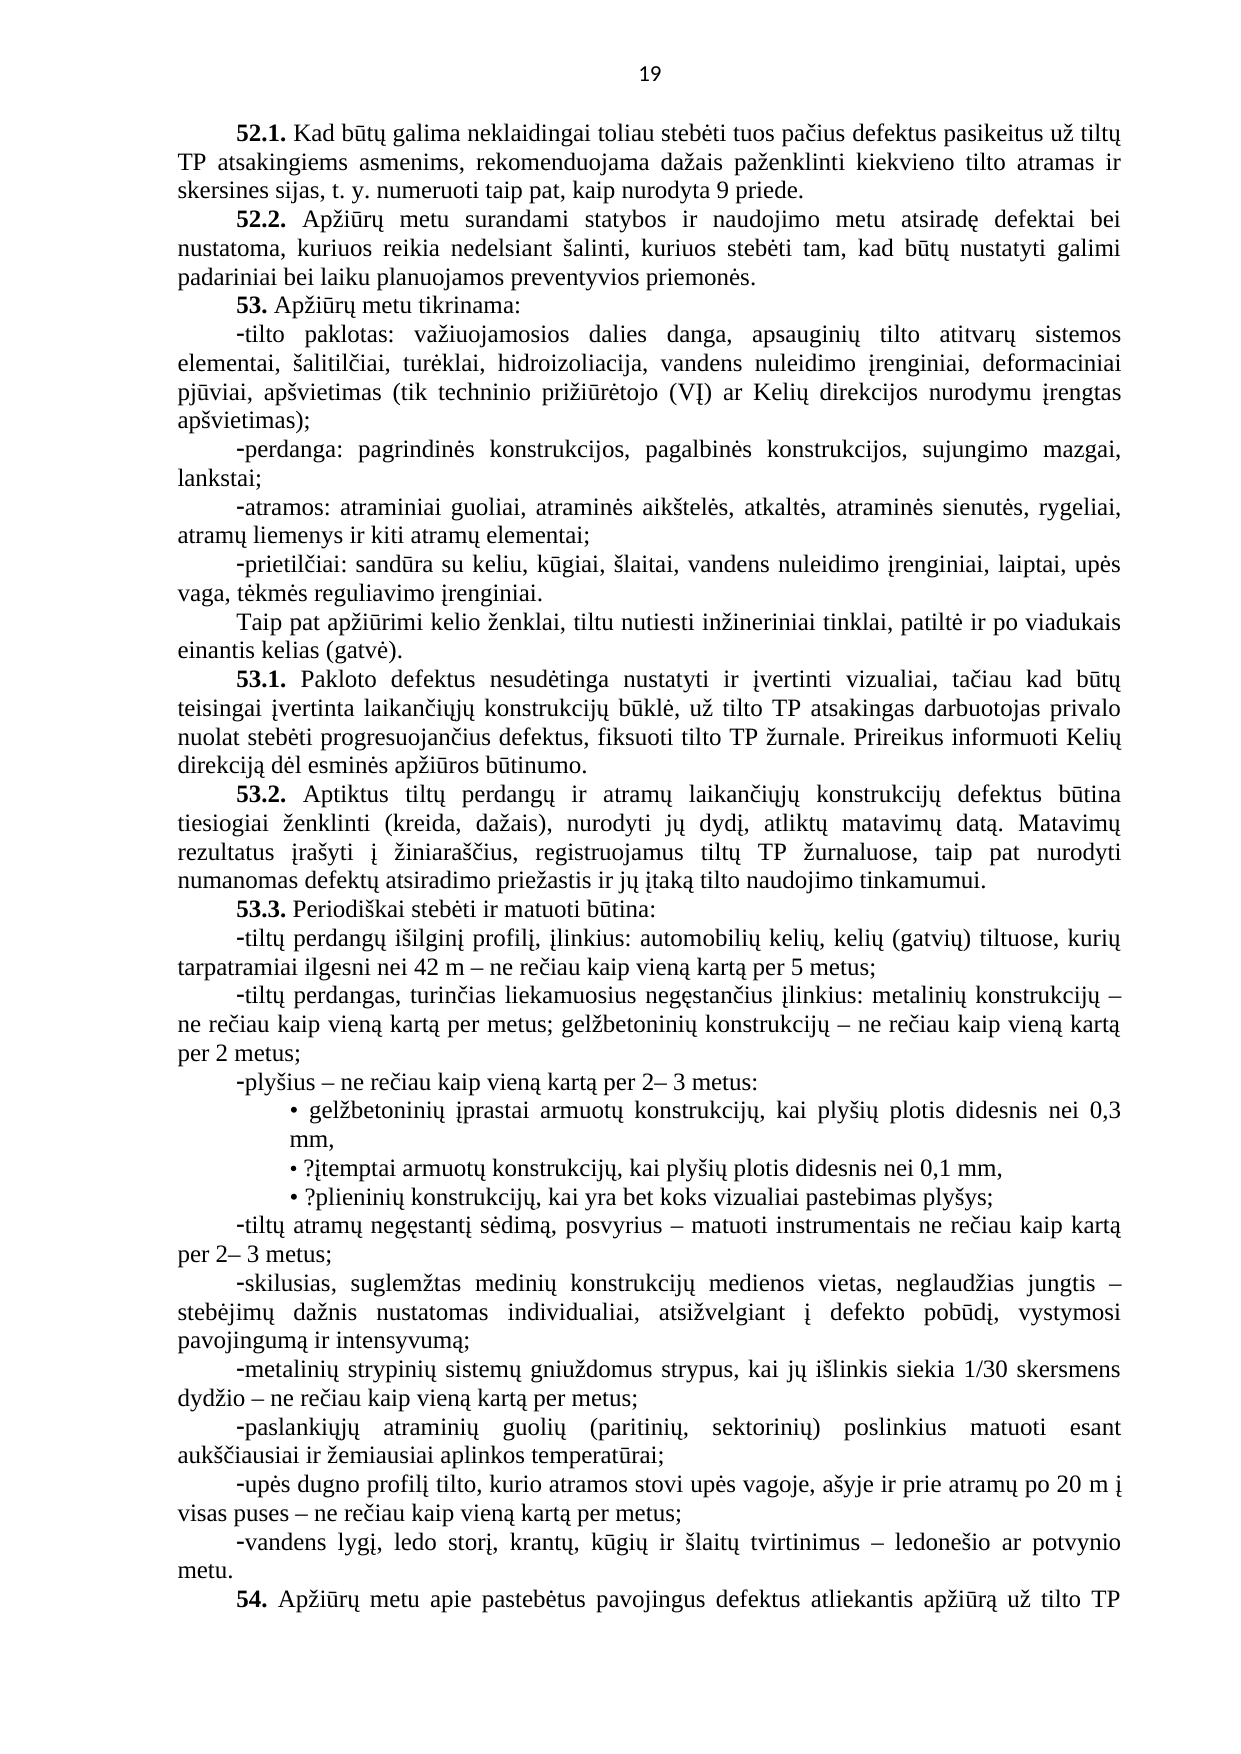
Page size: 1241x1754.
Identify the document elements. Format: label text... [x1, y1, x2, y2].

text vandens lygį, ledo storį, krantų, kūgių ir šlaitų tvirtinimus – ledonešio ar potvynio metu. [177, 1527, 1122, 1584]
text • ?įtemptai armuotų konstrukcijų, kai plyšių plotis didesnis nei 0,1 mm, [289, 1153, 1122, 1182]
text 53. Apžiūrų metu tikrinama: [177, 291, 1122, 319]
text skilusias, suglemžtas medinių konstrukcijų medienos vietas, neglaudžias jungtis – stebėjimų dažnis nustatomas individualiai, atsižvelgiant į defekto pobūdį, vystymosi pavojingumą ir intensyvumą; [177, 1268, 1122, 1354]
text metalinių strypinių sistemų gniuždomus strypus, kai jų išlinkis siekia 1/30 skersmens dydžio – ne rečiau kaip vieną kartą per metus; [177, 1354, 1122, 1412]
text 54. Apžiūrų metu apie pastebėtus pavojingus defektus atliekantis apžiūrą už tilto TP [177, 1584, 1122, 1613]
text atramos: atraminiai guoliai, atraminės aikštelės, atkaltės, atraminės sienutės, rygeliai, atramų liemenys ir kiti atramų elementai; [177, 492, 1122, 549]
text 52.1. Kad būtų galima neklaidingai toliau stebėti tuos pačius defektus pasikeitus už tiltų TP atsakingiems asmenims, rekomenduojama dažais paženklinti kiekvieno tilto atramas ir skersines sijas, t. y. numeruoti taip pat, kaip nurodyta 9 priede. [177, 118, 1122, 204]
text Taip pat apžiūrimi kelio ženklai, tiltu nutiesti inžineriniai tinklai, patiltė ir po viadukais einantis kelias (gatvė). [177, 607, 1122, 664]
text prietilčiai: sandūra su keliu, kūgiai, šlaitai, vandens nuleidimo įrenginiai, laiptai, upės vaga, tėkmės reguliavimo įrenginiai. [177, 549, 1122, 607]
text 53.3. Periodiškai stebėti ir matuoti būtina: [177, 894, 1122, 923]
text upės dugno profilį tilto, kurio atramos stovi upės vagoje, ašyje ir prie atramų po 20 m į visas puses – ne rečiau kaip vieną kartą per metus; [177, 1469, 1122, 1527]
text 53.1. Pakloto defektus nesudėtinga nustatyti ir įvertinti vizualiai, tačiau kad būtų teisingai įvertinta laikančiųjų konstrukcijų būklė, už tilto TP atsakingas darbuotojas privalo nuolat stebėti progresuojančius defektus, fiksuoti tilto TP žurnale. Prireikus informuoti Kelių direkciją dėl esminės apžiūros būtinumo. [177, 664, 1122, 779]
text tiltų perdangų išilginį profilį, įlinkius: automobilių kelių, kelių (gatvių) tiltuose, kurių tarpatramiai ilgesni nei 42 m – ne rečiau kaip vieną kartą per 5 metus; [177, 923, 1122, 981]
text 52.2. Apžiūrų metu surandami statybos ir naudojimo metu atsiradę defektai bei nustatoma, kuriuos reikia nedelsiant šalinti, kuriuos stebėti tam, kad būtų nustatyti galimi padariniai bei laiku planuojamos preventyvios priemonės. [177, 204, 1122, 291]
text tilto paklotas: važiuojamosios dalies danga, apsauginių tilto atitvarų sistemos elementai, šalitilčiai, turėklai, hidroizoliacija, vandens nuleidimo įrenginiai, deformaciniai pjūviai, apšvietimas (tik techninio prižiūrėtojo (VĮ) ar Kelių direkcijos nurodymu įrengtas apšvietimas); [177, 319, 1122, 434]
text tiltų perdangas, turinčias liekamuosius negęstančius įlinkius: metalinių konstrukcijų – ne rečiau kaip vieną kartą per metus; gelžbetoninių konstrukcijų – ne rečiau kaip vieną kartą per 2 metus; [177, 981, 1122, 1067]
text tiltų atramų negęstantį sėdimą, posvyrius – matuoti instrumentais ne rečiau kaip kartą per 2– 3 metus; [177, 1211, 1122, 1268]
text 53.2. Aptiktus tiltų perdangų ir atramų laikančiųjų konstrukcijų defektus būtina tiesiogiai ženklinti (kreida, dažais), nurodyti jų dydį, atliktų matavimų datą. Matavimų rezultatus įrašyti į žiniaraščius, registruojamus tiltų TP žurnaluose, taip pat nurodyti numanomas defektų atsiradimo priežastis ir jų įtaką tilto naudojimo tinkamumui. [177, 779, 1122, 894]
text perdanga: pagrindinės konstrukcijos, pagalbinės konstrukcijos, sujungimo mazgai, lankstai; [177, 434, 1122, 492]
text paslankiųjų atraminių guolių (paritinių, sektorinių) poslinkius matuoti esant aukščiausiai ir žemiausiai aplinkos temperatūrai; [177, 1412, 1122, 1469]
text plyšius – ne rečiau kaip vieną kartą per 2– 3 metus: [177, 1067, 1122, 1096]
text • gelžbetoninių įprastai armuotų konstrukcijų, kai plyšių plotis didesnis nei 0,3 mm, [289, 1096, 1122, 1153]
text • ?plieninių konstrukcijų, kai yra bet koks vizualiai pastebimas plyšys; [289, 1182, 1122, 1211]
